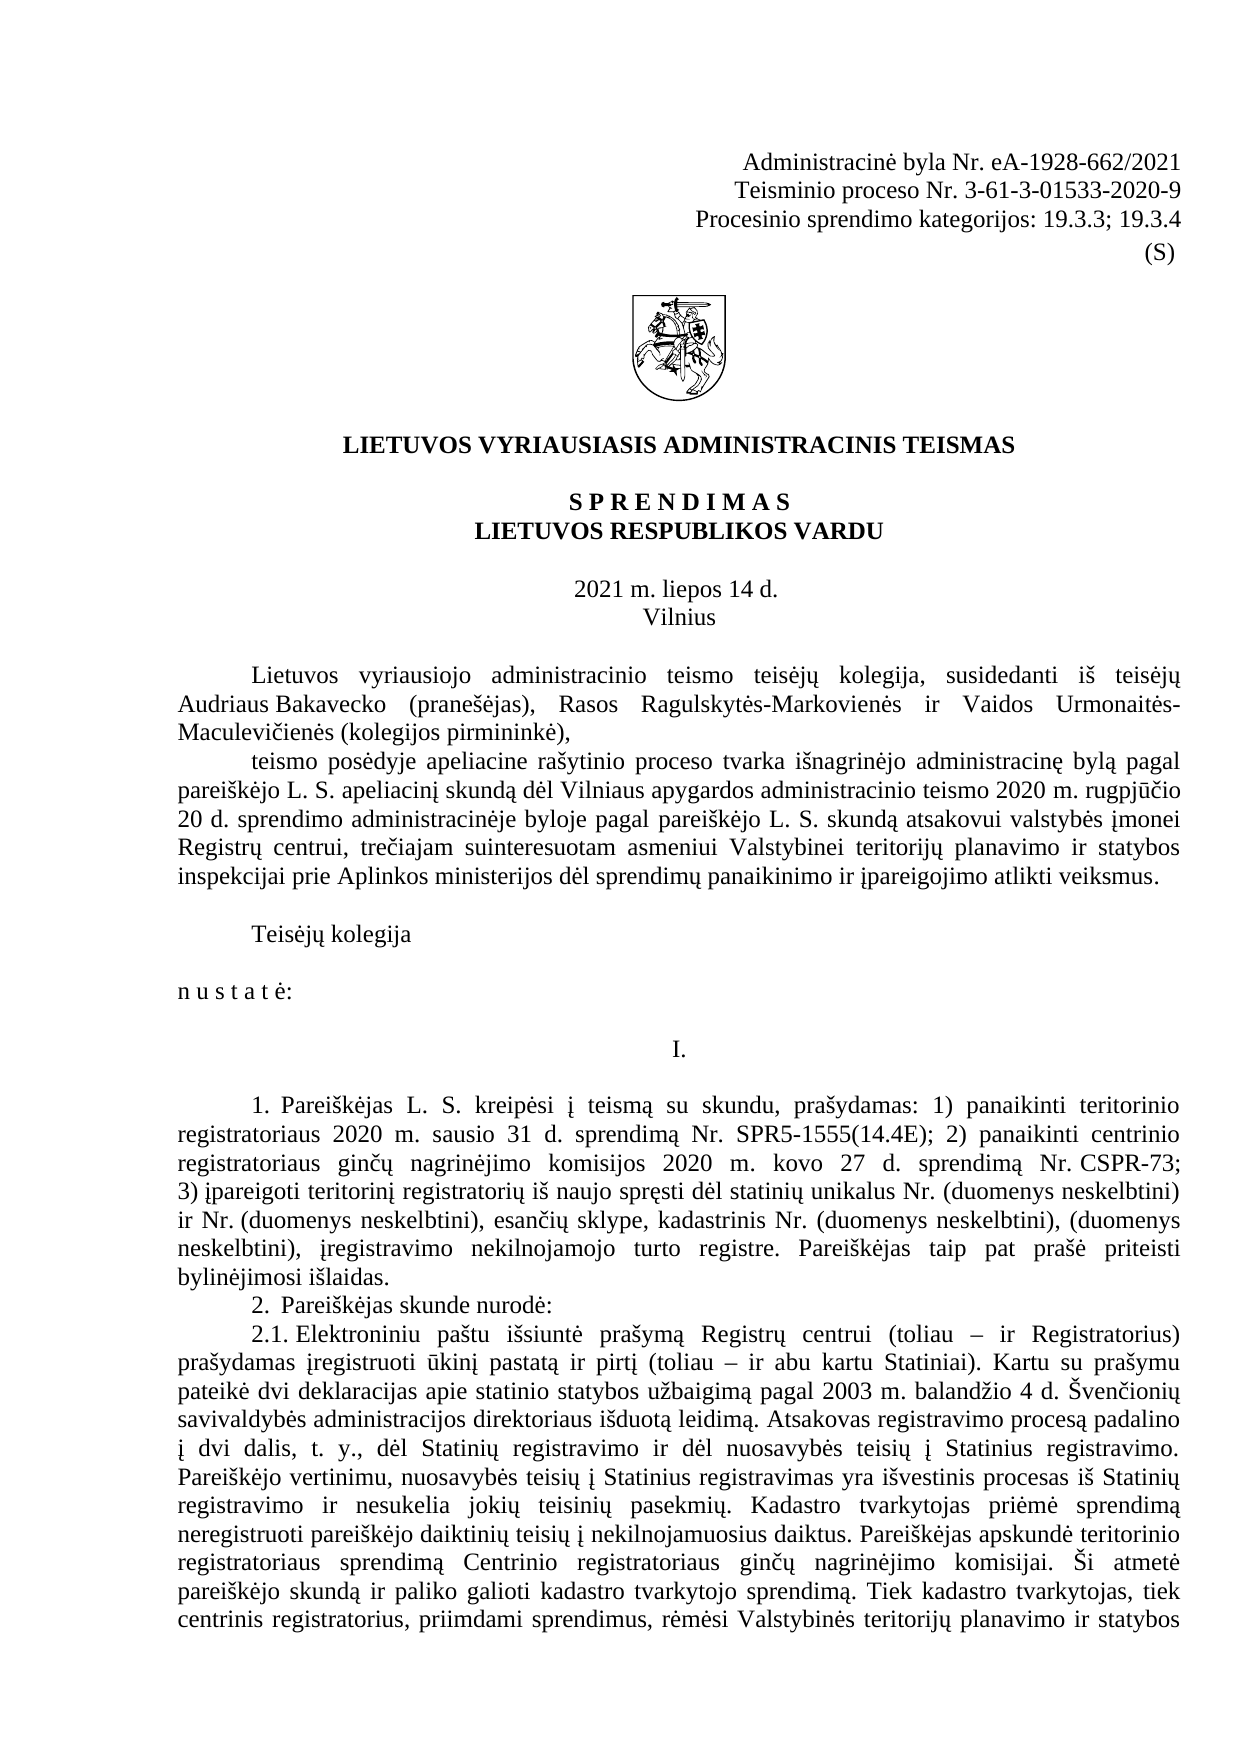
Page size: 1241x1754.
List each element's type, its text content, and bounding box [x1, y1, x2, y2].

text Lietuvos vyriausiojo administracinio teismo teisėjų kolegija, susidedanti iš teisėjų Audriaus Bakavecko (pranešėjas), Rasos Ragulskytės-Markovienės ir Vaidos Urmonaitės-Maculevičienės (kolegijos pirmininkė), [177, 660, 1181, 746]
text Vilnius [177, 602, 1181, 631]
text 2.1. Elektroniniu paštu išsiuntė prašymą Registrų centrui (toliau – ir Registratorius) prašydamas įregistruoti ūkinį pastatą ir pirtį (toliau – ir abu kartu Statiniai). Kartu su prašymu pateikė dvi deklaracijas apie statinio statybos užbaigimą pagal 2003 m. balandžio 4 d. Švenčionių savivaldybės administracijos direktoriaus išduotą leidimą. Atsakovas registravimo procesą padalino į dvi dalis, t. y., dėl Statinių registravimo ir dėl nuosavybės teisių į Statinius registravimo. Pareiškėjo vertinimu, nuosavybės teisių į Statinius registravimas yra išvestinis procesas iš Statinių registravimo ir nesukelia jokių teisinių pasekmių. Kadastro tvarkytojas priėmė sprendimą neregistruoti pareiškėjo daiktinių teisių į nekilnojamuosius daiktus. Pareiškėjas apskundė teritorinio registratoriaus sprendimą Centrinio registratoriaus ginčų nagrinėjimo komisijai. Ši atmetė pareiškėjo skundą ir paliko galioti kadastro tvarkytojo sprendimą. Tiek kadastro tvarkytojas, tiek centrinis registratorius, priimdami sprendimus, rėmėsi Valstybinės teritorijų planavimo ir statybos [177, 1319, 1181, 1633]
text 1. Pareiškėjas L. S. kreipėsi į teismą su skundu, prašydamas: 1) panaikinti teritorinio registratoriaus 2020 m. sausio 31 d. sprendimą Nr. SPR5-1555(14.4E); 2) panaikinti centrinio registratoriaus ginčų nagrinėjimo komisijos 2020 m. kovo 27 d. sprendimą Nr. CSPR-73; 3) įpareigoti teritorinį registratorių iš naujo spręsti dėl statinių unikalus Nr. (duomenys neskelbtini) ir Nr. (duomenys neskelbtini), esančių sklype, kadastrinis Nr. (duomenys neskelbtini), (duomenys neskelbtini), įregistravimo nekilnojamojo turto registre. Pareiškėjas taip pat prašė priteisti bylinėjimosi išlaidas. [177, 1091, 1181, 1291]
text LIETUVOS RESPUBLIKOS VARDU [177, 516, 1181, 545]
text 2021 m. liepos 14 d. [177, 574, 1181, 602]
text 2. Pareiškėjas skunde nurodė: [177, 1291, 1181, 1319]
text Teisminio proceso Nr. 3-61-3-01533-2020-9 [177, 176, 1181, 204]
text Teisėjų kolegija [177, 919, 1181, 947]
text n u s t a t ė: [177, 976, 1181, 1005]
text Procesinio sprendimo kategorijos: 19.3.3; 19.3.4 [177, 204, 1181, 233]
text teismo posėdyje apeliacine rašytinio proceso tvarka išnagrinėjo administracinę bylą pagal pareiškėjo L. S. apeliacinį skundą dėl Vilniaus apygardos administracinio teismo 2020 m. rugpjūčio 20 d. sprendimo administracinėje byloje pagal pareiškėjo L. S. skundą atsakovui valstybės įmonei Registrų centrui, trečiajam suinteresuotam asmeniui Valstybinei teritorijų planavimo ir statybos inspekcijai prie Aplinkos ministerijos dėl sprendimų panaikinimo ir įpareigojimo atlikti veiksmus. [177, 746, 1181, 890]
text SPRENDIMAS [177, 487, 1181, 516]
text I. [177, 1034, 1181, 1062]
text Administracinė byla Nr. eA-1928-662/2021 [177, 147, 1181, 176]
text LIETUVOS VYRIAUSIASIS ADMINISTRACINIS TEISMAS [177, 430, 1181, 459]
text (S) [177, 237, 1181, 266]
